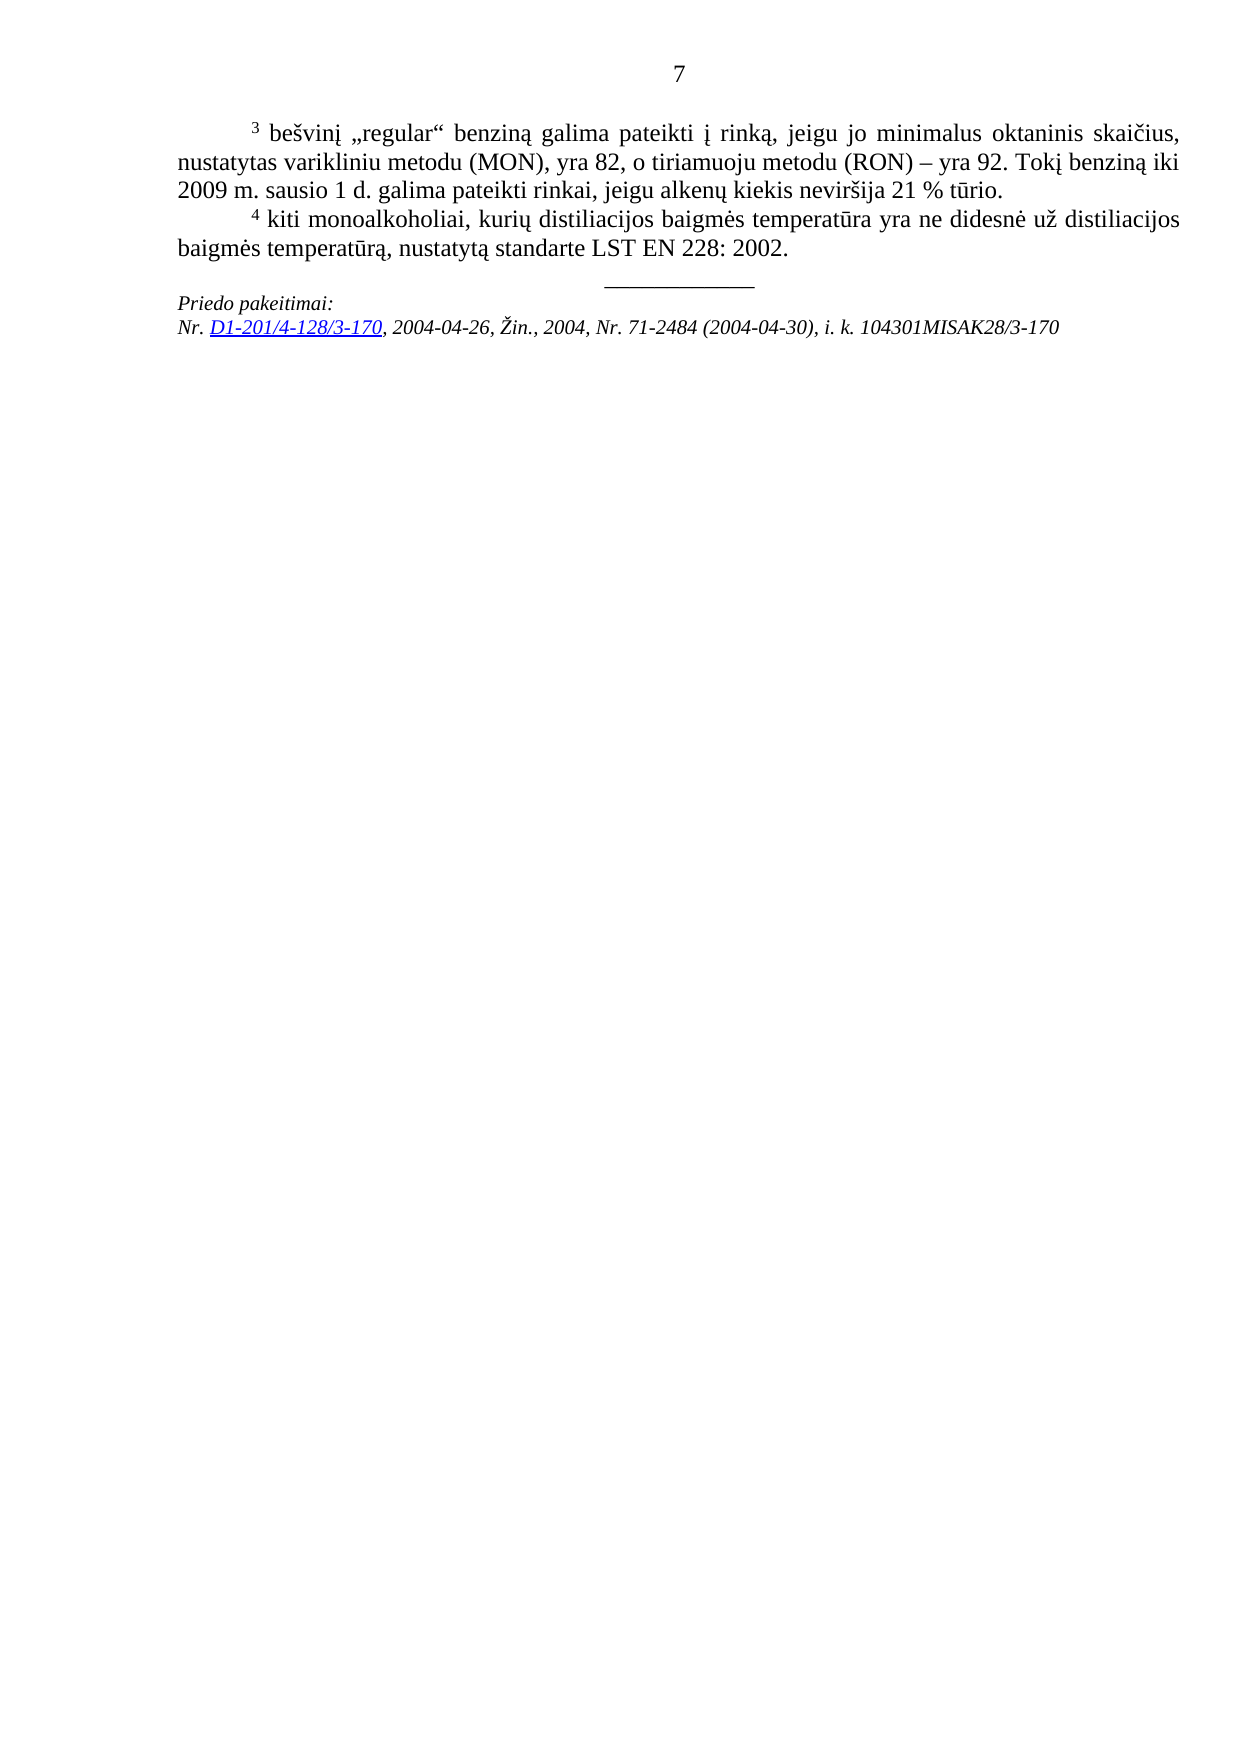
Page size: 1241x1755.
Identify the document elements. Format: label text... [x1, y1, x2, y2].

text 3 bešvinį „regular“ benziną galima pateikti į rinką, jeigu jo minimalus oktaninis skaičius, nustatytas varikliniu metodu (MON), yra 82, o tiriamuoju metodu (RON) – yra 92. Tokį benziną iki 2009 m. sausio 1 d. galima pateikti rinkai, jeigu alkenų kiekis neviršija 21 % tūrio. [177, 118, 1181, 204]
text ____________ [177, 262, 1181, 291]
text Nr. D1-201/4-128/3-170, 2004-04-26, Žin., 2004, Nr. 71-2484 (2004-04-30), i. k. 104301MISAK28/3-170 [177, 315, 1181, 339]
text Priedo pakeitimai: [177, 291, 1181, 315]
text 4 kiti monoalkoholiai, kurių distiliacijos baigmės temperatūra yra ne didesnė už distiliacijos baigmės temperatūrą, nustatytą standarte LST EN 228: 2002. [177, 204, 1181, 262]
